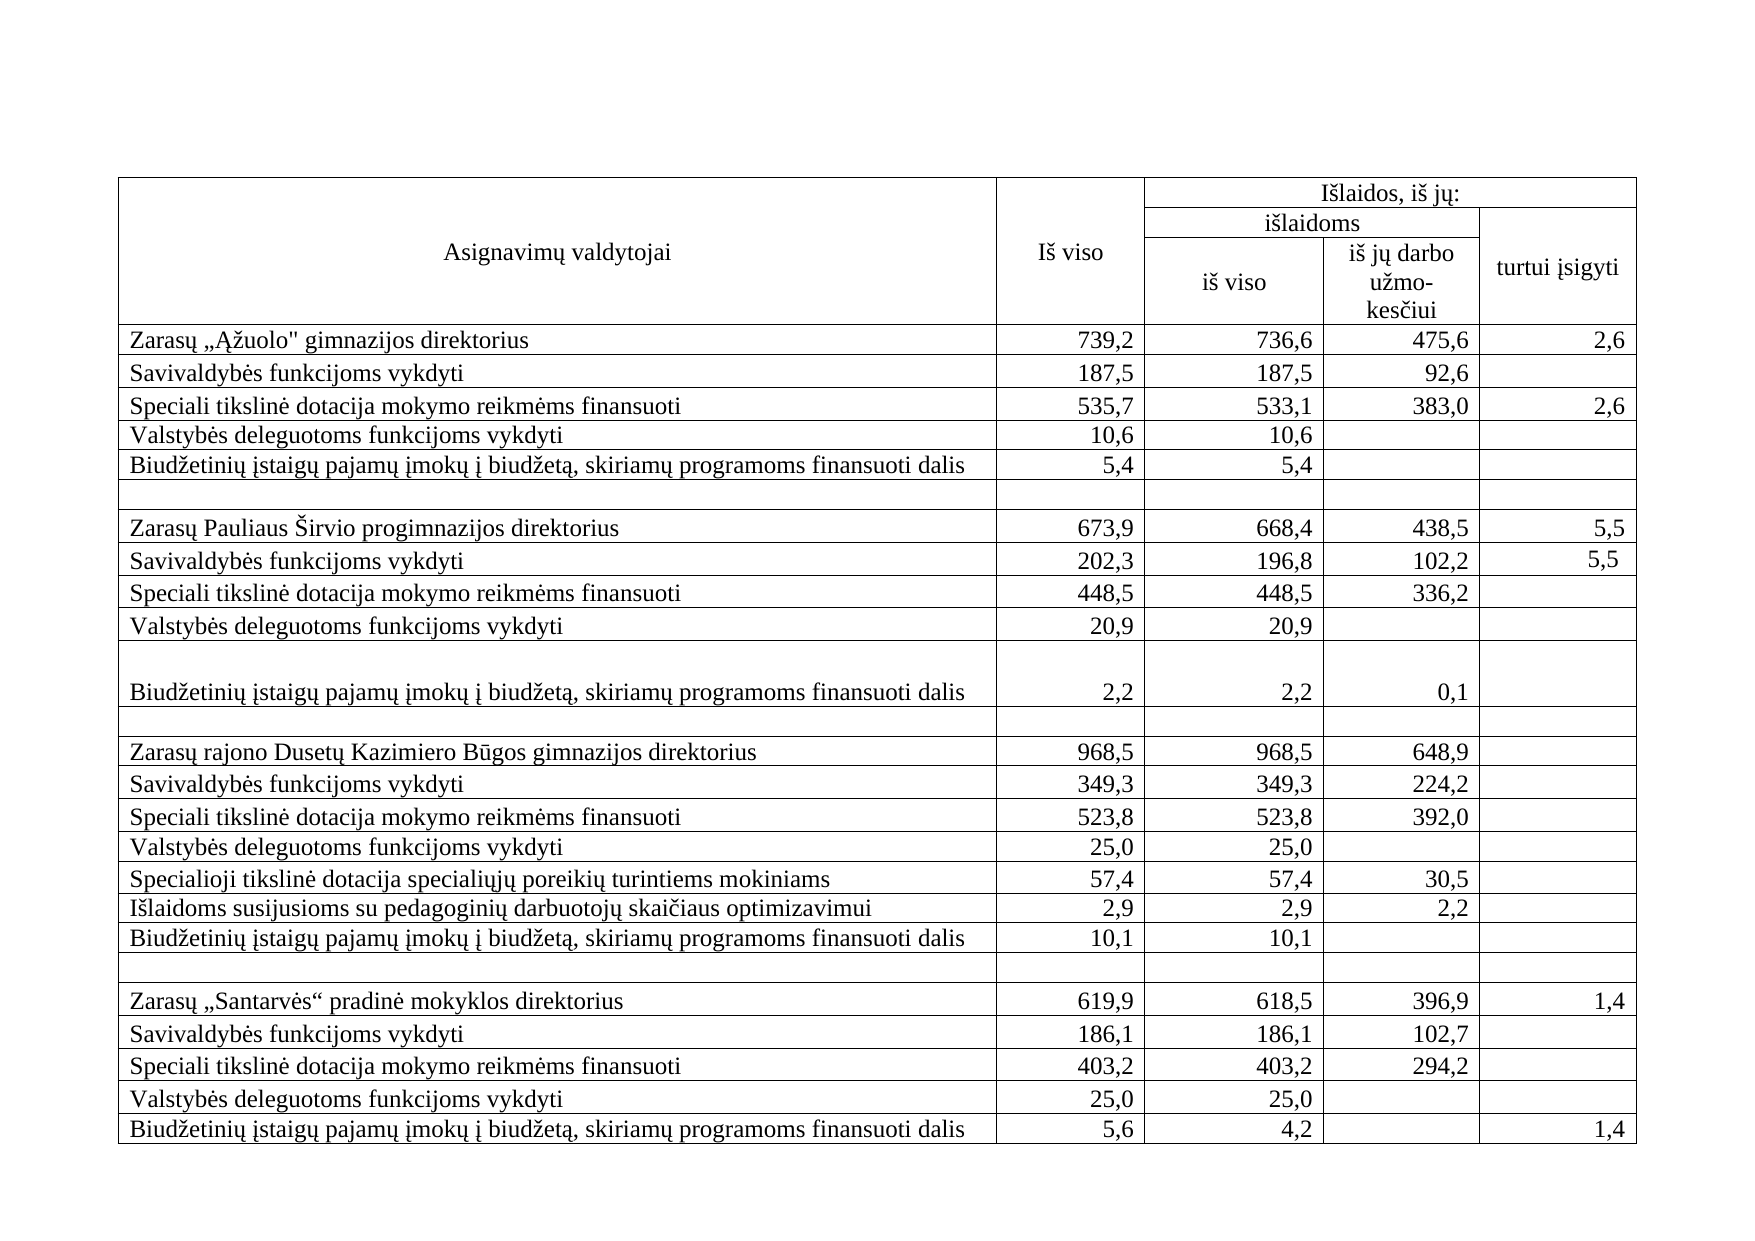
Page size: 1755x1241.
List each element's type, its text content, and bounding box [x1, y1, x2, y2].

table_cell [1480, 766, 1636, 798]
table_header Asignavimų valdytojai [119, 178, 996, 324]
table_cell 25,0 [1145, 832, 1323, 861]
table_cell 202,3 [997, 543, 1144, 574]
table_cell Valstybės deleguotoms funkcijoms vykdyti [119, 421, 996, 449]
table_cell 2,6 [1480, 325, 1636, 354]
table_cell [1324, 1114, 1479, 1143]
table_cell Specialioji tikslinė dotacija specialiųjų poreikių turintiems mokiniams [119, 862, 996, 892]
table_cell 10,1 [1145, 923, 1323, 952]
table_cell 10,6 [997, 421, 1144, 449]
table_cell [1480, 641, 1636, 706]
table_cell [1324, 707, 1479, 736]
table_cell [1480, 1049, 1636, 1080]
table_cell 57,4 [1145, 862, 1323, 892]
table_cell [1480, 923, 1636, 952]
table_cell 186,1 [997, 1016, 1144, 1047]
table_cell 2,9 [1145, 894, 1323, 922]
table_cell 20,9 [997, 608, 1144, 640]
table_cell 968,5 [1145, 737, 1323, 765]
table_cell 535,7 [997, 388, 1144, 419]
table_cell 102,2 [1324, 543, 1479, 574]
table_cell 533,1 [1145, 388, 1323, 419]
table_cell [1324, 953, 1479, 982]
table_cell 4,2 [1145, 1114, 1323, 1143]
table_cell 403,2 [1145, 1049, 1323, 1080]
table_cell [1480, 421, 1636, 449]
table_header Iš viso [997, 178, 1144, 324]
table_cell [1324, 923, 1479, 952]
table_cell [1480, 1081, 1636, 1113]
table_cell Zarasų „Ąžuolo" gimnazijos direktorius [119, 325, 996, 354]
table_cell [1480, 355, 1636, 387]
table_cell Biudžetinių įstaigų pajamų įmokų į biudžetą, skiriamų programoms finansuoti dalis [119, 641, 996, 706]
table_cell 448,5 [997, 576, 1144, 607]
table_cell iš jų darbo užmo-kesčiui [1324, 238, 1479, 324]
table_cell 668,4 [1145, 510, 1323, 542]
table_cell 187,5 [997, 355, 1144, 387]
table_cell [1480, 576, 1636, 607]
table_cell 5,4 [997, 450, 1144, 479]
table_cell 403,2 [997, 1049, 1144, 1080]
table_cell 1,4 [1480, 1114, 1636, 1143]
table_cell [1480, 707, 1636, 736]
table_cell [1324, 832, 1479, 861]
table_cell 25,0 [997, 1081, 1144, 1113]
table_cell Speciali tikslinė dotacija mokymo reikmėms finansuoti [119, 799, 996, 831]
table_cell [1324, 1081, 1479, 1113]
table_cell [1480, 799, 1636, 831]
table_cell 2,9 [997, 894, 1144, 922]
table_cell [1480, 953, 1636, 982]
table_cell [1324, 450, 1479, 479]
table_cell [997, 953, 1144, 982]
table_cell [1480, 737, 1636, 765]
table_cell 619,9 [997, 983, 1144, 1014]
table_cell [1480, 480, 1636, 509]
table_cell 1,4 [1480, 983, 1636, 1014]
table_cell turtui įsigyti [1480, 208, 1636, 324]
table_cell 25,0 [997, 832, 1144, 861]
table_cell Išlaidoms susijusioms su pedagoginių darbuotojų skaičiaus optimizavimui [119, 894, 996, 922]
table_cell 5,4 [1145, 450, 1323, 479]
table_cell [1480, 832, 1636, 861]
table_cell Zarasų rajono Dusetų Kazimiero Būgos gimnazijos direktorius [119, 737, 996, 765]
table_cell išlaidoms [1145, 208, 1479, 237]
table_cell 523,8 [1145, 799, 1323, 831]
table_cell 224,2 [1324, 766, 1479, 798]
table_cell 102,7 [1324, 1016, 1479, 1047]
table_cell [1324, 480, 1479, 509]
table_cell 20,9 [1145, 608, 1323, 640]
table_cell 2,2 [1145, 641, 1323, 706]
table_cell 196,8 [1145, 543, 1323, 574]
table_cell 336,2 [1324, 576, 1479, 607]
table_cell 448,5 [1145, 576, 1323, 607]
table_cell Savivaldybės funkcijoms vykdyti [119, 543, 996, 574]
table_cell [1480, 862, 1636, 892]
table_cell [1480, 1016, 1636, 1047]
table_cell Zarasų Pauliaus Širvio progimnazijos direktorius [119, 510, 996, 542]
table_cell [119, 953, 996, 982]
table_cell 30,5 [1324, 862, 1479, 892]
table_cell 25,0 [1145, 1081, 1323, 1113]
table_cell [1145, 480, 1323, 509]
table_cell iš viso [1145, 238, 1323, 324]
table_cell 92,6 [1324, 355, 1479, 387]
table_cell [1480, 608, 1636, 640]
table_cell 0,1 [1324, 641, 1479, 706]
table_cell 736,6 [1145, 325, 1323, 354]
table_header Išlaidos, iš jų: [1145, 178, 1636, 207]
table_cell 968,5 [997, 737, 1144, 765]
table_cell [997, 480, 1144, 509]
table_cell Savivaldybės funkcijoms vykdyti [119, 355, 996, 387]
table_cell 475,6 [1324, 325, 1479, 354]
table_cell [997, 707, 1144, 736]
table_cell [1480, 450, 1636, 479]
table_cell 523,8 [997, 799, 1144, 831]
table_cell 294,2 [1324, 1049, 1479, 1080]
table_cell 10,6 [1145, 421, 1323, 449]
table_cell Savivaldybės funkcijoms vykdyti [119, 766, 996, 798]
table_cell 2,6 [1480, 388, 1636, 419]
table_cell 2,2 [1324, 894, 1479, 922]
table_cell 5,6 [997, 1114, 1144, 1143]
table_cell [1324, 421, 1479, 449]
table_cell Biudžetinių įstaigų pajamų įmokų į biudžetą, skiriamų programoms finansuoti dalis [119, 923, 996, 952]
table_cell [1324, 608, 1479, 640]
table_cell [1145, 953, 1323, 982]
table_cell 57,4 [997, 862, 1144, 892]
table_cell Speciali tikslinė dotacija mokymo reikmėms finansuoti [119, 576, 996, 607]
table_cell Biudžetinių įstaigų pajamų įmokų į biudžetą, skiriamų programoms finansuoti dalis [119, 450, 996, 479]
table_cell 5,5 [1480, 543, 1636, 574]
table_cell 2,2 [997, 641, 1144, 706]
table_cell Savivaldybės funkcijoms vykdyti [119, 1016, 996, 1047]
table_cell [119, 480, 996, 509]
table_cell [1145, 707, 1323, 736]
table_cell Valstybės deleguotoms funkcijoms vykdyti [119, 832, 996, 861]
table_cell Speciali tikslinė dotacija mokymo reikmėms finansuoti [119, 388, 996, 419]
table_cell Biudžetinių įstaigų pajamų įmokų į biudžetą, skiriamų programoms finansuoti dalis [119, 1114, 996, 1143]
table_cell [119, 707, 996, 736]
table_cell 349,3 [997, 766, 1144, 798]
table_cell 739,2 [997, 325, 1144, 354]
table_cell [1480, 894, 1636, 922]
table_cell 673,9 [997, 510, 1144, 542]
table_cell 383,0 [1324, 388, 1479, 419]
table_cell 186,1 [1145, 1016, 1323, 1047]
table_cell Zarasų „Santarvės“ pradinė mokyklos direktorius [119, 983, 996, 1014]
table_cell Valstybės deleguotoms funkcijoms vykdyti [119, 608, 996, 640]
table_cell 438,5 [1324, 510, 1479, 542]
table_cell 187,5 [1145, 355, 1323, 387]
table_cell 392,0 [1324, 799, 1479, 831]
table_cell 349,3 [1145, 766, 1323, 798]
table_cell 5,5 [1480, 510, 1636, 542]
table_cell 648,9 [1324, 737, 1479, 765]
table_cell Valstybės deleguotoms funkcijoms vykdyti [119, 1081, 996, 1113]
table_cell 10,1 [997, 923, 1144, 952]
table_cell 618,5 [1145, 983, 1323, 1014]
table_cell 396,9 [1324, 983, 1479, 1014]
table_cell Speciali tikslinė dotacija mokymo reikmėms finansuoti [119, 1049, 996, 1080]
